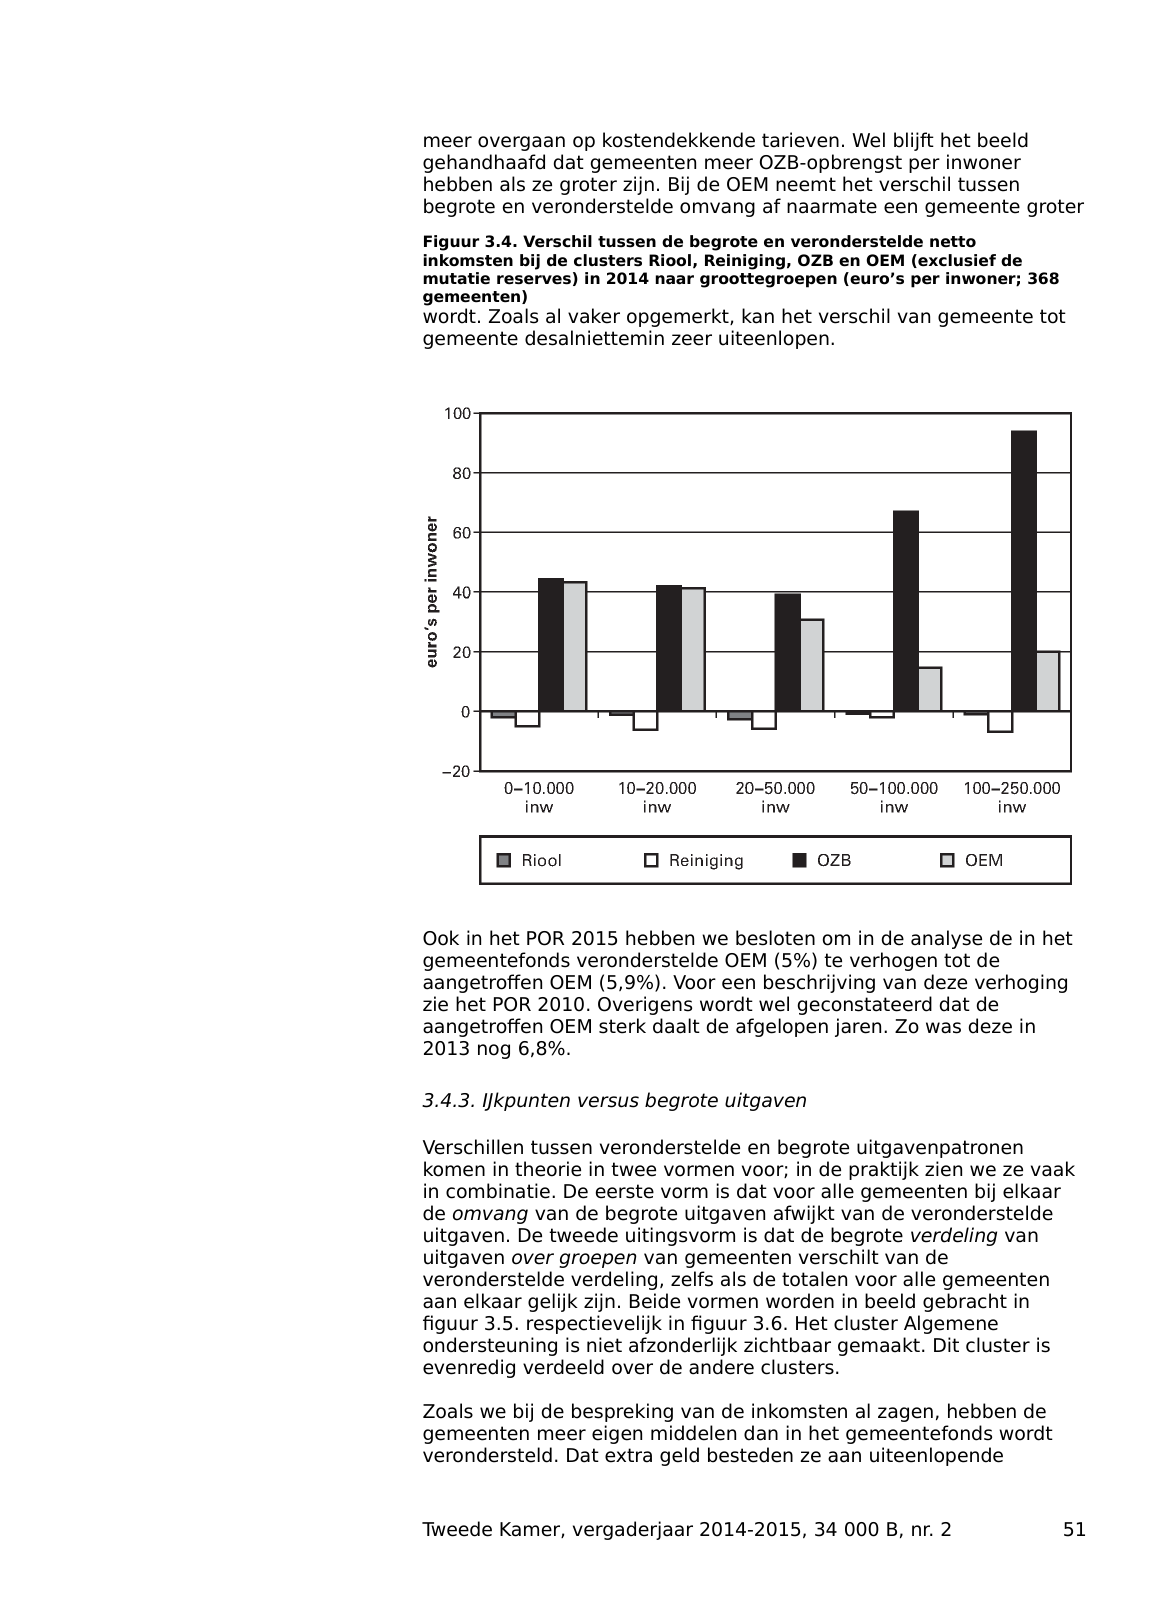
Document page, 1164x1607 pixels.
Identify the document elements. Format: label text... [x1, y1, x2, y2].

text Figuur 3.4. Verschil tussen de begrote en veronderstelde netto inkomsten bij de clusters Riool, Reiniging, OZB en OEM (exclusief de mutatie reserves) in 2014 naar groottegroepen (euro’s per inwoner; 368 gemeenten) [422, 233, 1072, 306]
text Ook in het POR 2015 hebben we besloten om in de analyse de in het gemeentefonds veronderstelde OEM (5%) te verhogen tot de aangetroffen OEM (5,9%). Voor een beschrijving van deze verhoging zie het POR 2010. Overigens wordt wel geconstateerd dat de aangetroffen OEM sterk daalt de afgelopen jaren. Zo was deze in 2013 nog 6,8%. [422, 928, 1087, 1060]
text meer overgaan op kostendekkende tarieven. Wel blijft het beeld gehandhaafd dat gemeenten meer OZB-opbrengst per inwoner hebben als ze groter zijn. Bij de OEM neemt het verschil tussen begrote en veronderstelde omvang af naarmate een gemeente groter wordt. Zoals al vaker opgemerkt, kan het verschil van gemeente tot gemeente desalniettemin zeer uiteenlopen. [422, 130, 1087, 350]
text Zoals we bij de bespreking van de inkomsten al zagen, hebben de gemeenten meer eigen middelen dan in het gemeentefonds wordt verondersteld. Dat extra geld besteden ze aan uiteenlopende [422, 1401, 1087, 1467]
text Verschillen tussen veronderstelde en begrote uitgavenpatronen komen in theorie in twee vormen voor; in de praktijk zien we ze vaak in combinatie. De eerste vorm is dat voor alle gemeenten bij elkaar de omvang van de begrote uitgaven afwijkt van de veronderstelde uitgaven. De tweede uitingsvorm is dat de begrote verdeling van uitgaven over groepen van gemeenten verschilt van de veronderstelde verdeling, zelfs als de totalen voor alle gemeenten aan elkaar gelijk zijn. Beide vormen worden in beeld gebracht in figuur 3.5. respectievelijk in figuur 3.6. Het cluster Algemene ondersteuning is niet afzonderlijk zichtbaar gemaakt. Dit cluster is evenredig verdeeld over de andere clusters. [422, 1137, 1087, 1379]
picture [422, 405, 1072, 885]
subtitle 3.4.3. IJkpunten versus begrote uitgaven [422, 1090, 1087, 1112]
